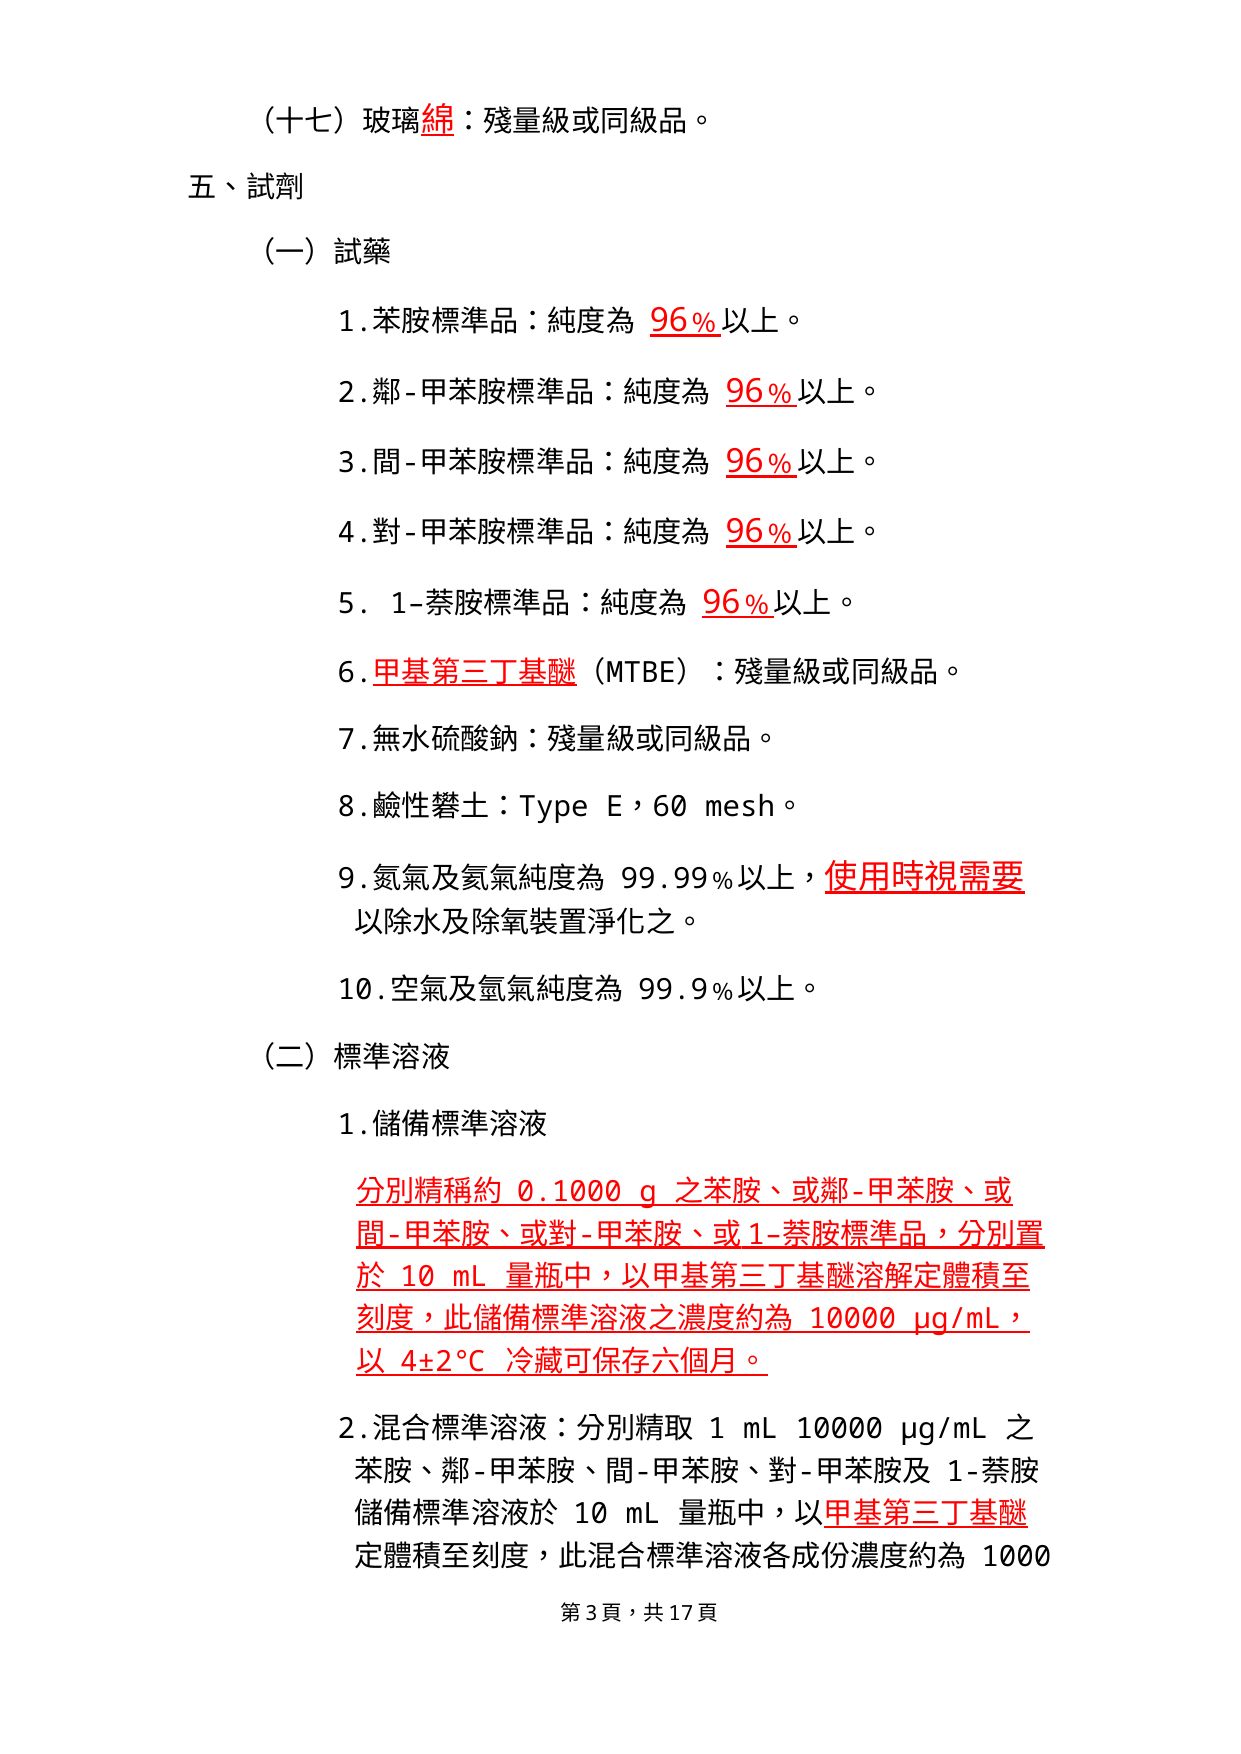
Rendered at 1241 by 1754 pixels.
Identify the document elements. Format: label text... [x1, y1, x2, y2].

text 2.混合標準溶液：分別精取 1 mL 10000 μg/mL 之苯胺、鄰-甲苯胺、間-甲苯胺、對-甲苯胺及 1-萘胺儲備標準溶液於 10 mL 量瓶中，以甲基第三丁基醚定體積至刻度，此混合標準溶液各成份濃度約為 1000 [337, 1405, 1053, 1574]
text 10.空氣及氫氣純度為 99.9﹪以上。 [337, 966, 1053, 1008]
text 五、試劑 [187, 163, 1053, 206]
text 9.氮氣及氦氣純度為 99.99﹪以上，使用時視需要以除水及除氧裝置淨化之。 [337, 850, 1053, 941]
text 3.間-甲苯胺標準品：純度為 96﹪以上。 [337, 437, 1053, 482]
text 2.鄰-甲苯胺標準品：純度為 96﹪以上。 [337, 366, 1053, 412]
text （二）標準溶液 [246, 1033, 1053, 1076]
text 分別精稱約 0.1000 g 之苯胺、或鄰-甲苯胺、或間-甲苯胺、或對-甲苯胺、或1–萘胺標準品，分別置於 10 mL 量瓶中，以甲基第三丁基醚溶解定體積至刻度，此儲備標準溶液之濃度約為 10000 μg/mL，以 4±2℃ 冷藏可保存六個月。 [356, 1168, 1053, 1380]
text 1.苯胺標準品：純度為 96﹪以上。 [337, 296, 1053, 341]
text 4.對-甲苯胺標準品：純度為 96﹪以上。 [337, 507, 1053, 553]
text （一）試藥 [246, 229, 1053, 271]
text 6.甲基第三丁基醚（MTBE）：殘量級或同級品。 [337, 648, 1053, 691]
text （十七）玻璃綿：殘量級或同級品。 [246, 92, 1053, 141]
text 7.無水硫酸鈉：殘量級或同級品。 [337, 716, 1053, 758]
text 5. 1–萘胺標準品：純度為 96﹪以上。 [337, 578, 1053, 623]
text 1.儲備標準溶液 [337, 1101, 1053, 1143]
text 8.鹼性礬土：Type E，60 mesh。 [337, 783, 1053, 825]
